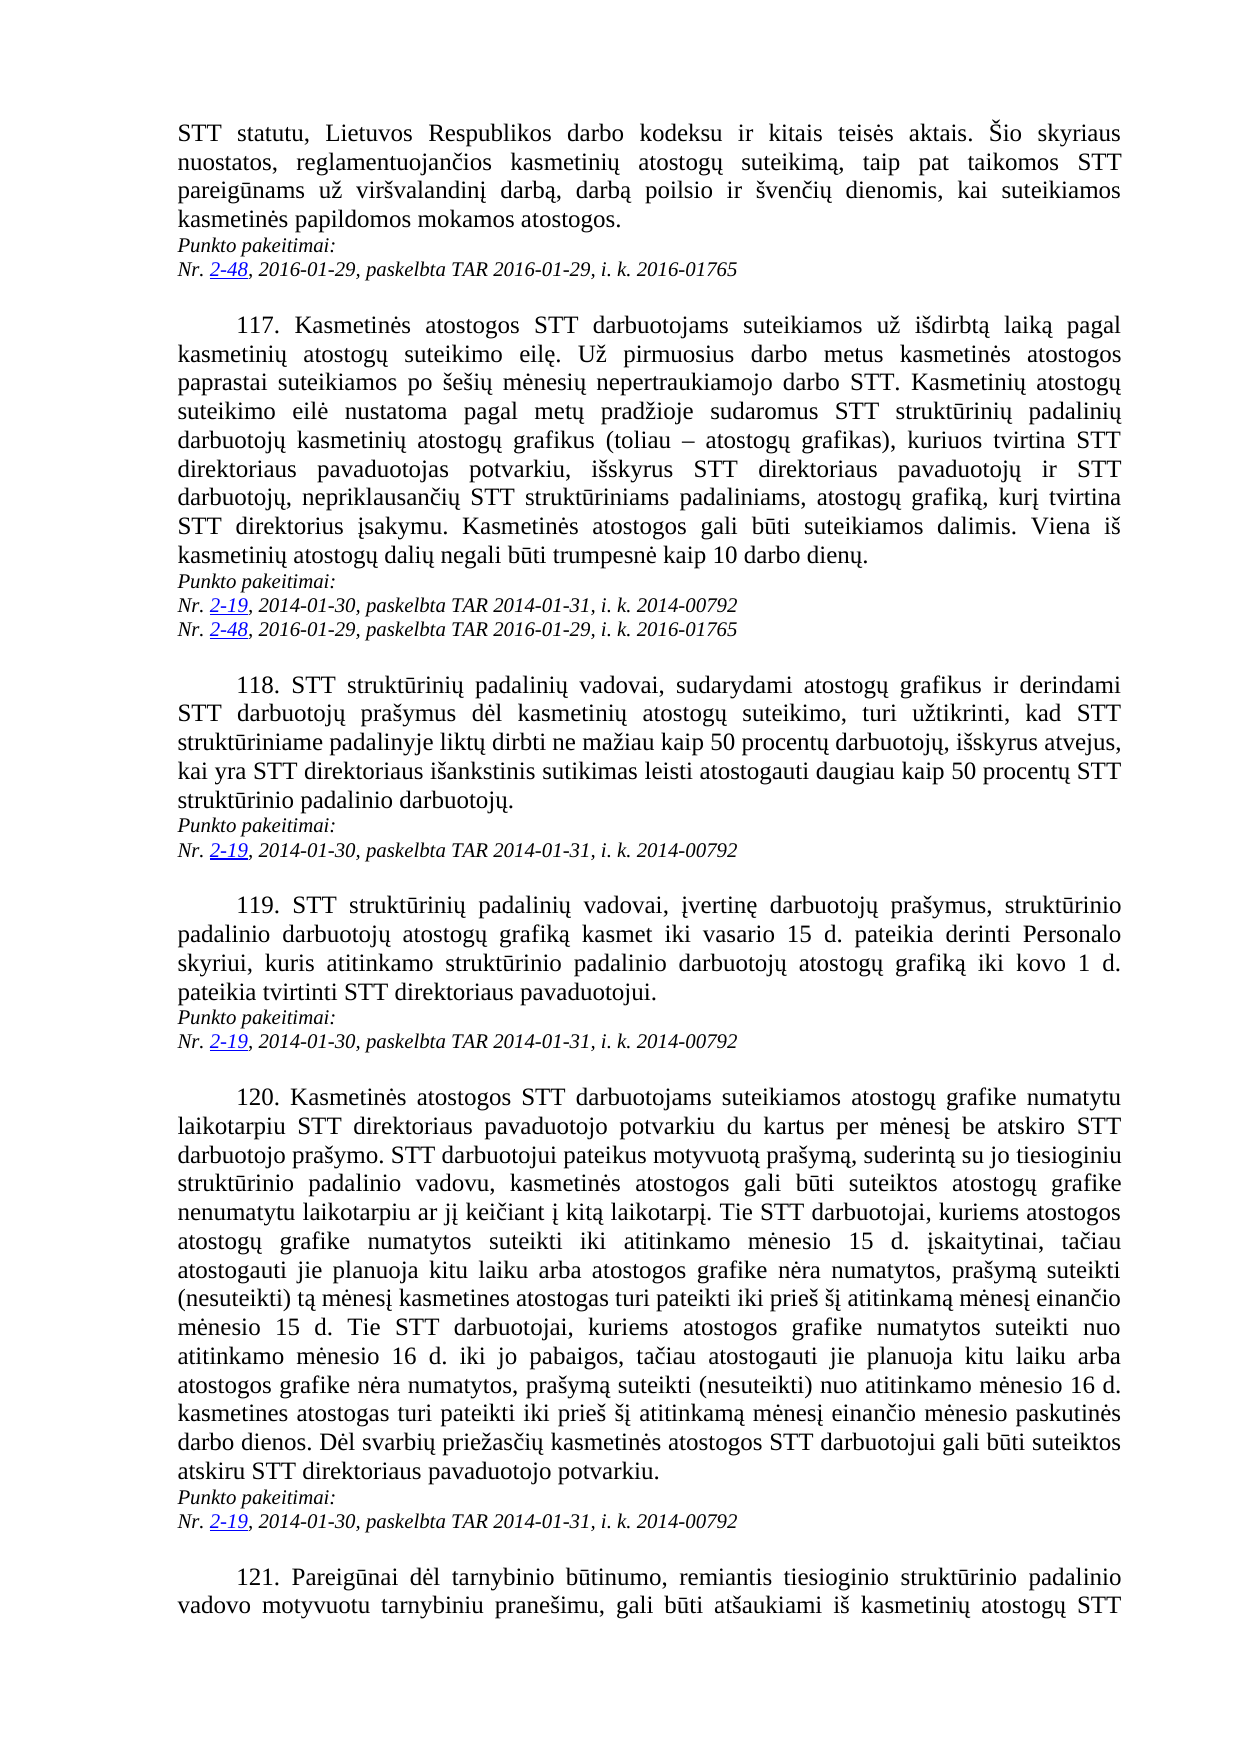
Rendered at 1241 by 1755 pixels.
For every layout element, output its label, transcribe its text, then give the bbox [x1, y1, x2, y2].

text Punkto pakeitimai: [177, 1485, 1122, 1509]
text Punkto pakeitimai: [177, 569, 1122, 593]
text Nr. 2-19, 2014-01-30, paskelbta TAR 2014-01-31, i. k. 2014-00792 [177, 593, 1122, 617]
text 118. STT struktūrinių padalinių vadovai, sudarydami atostogų grafikus ir derindami STT darbuotojų prašymus dėl kasmetinių atostogų suteikimo, turi užtikrinti, kad STT struktūriniame padalinyje liktų dirbti ne mažiau kaip 50 procentų darbuotojų, išskyrus atvejus, kai yra STT direktoriaus išankstinis sutikimas leisti atostogauti daugiau kaip 50 procentų STT struktūrinio padalinio darbuotojų. [177, 670, 1122, 813]
text 117. Kasmetinės atostogos STT darbuotojams suteikiamos už išdirbtą laiką pagal kasmetinių atostogų suteikimo eilę. Už pirmuosius darbo metus kasmetinės atostogos paprastai suteikiamos po šešių mėnesių nepertraukiamojo darbo STT. Kasmetinių atostogų suteikimo eilė nustatoma pagal metų pradžioje sudaromus STT struktūrinių padalinių darbuotojų kasmetinių atostogų grafikus (toliau – atostogų grafikas), kuriuos tvirtina STT direktoriaus pavaduotojas potvarkiu, išskyrus STT direktoriaus pavaduotojų ir STT darbuotojų, nepriklausančių STT struktūriniams padaliniams, atostogų grafiką, kurį tvirtina STT direktorius įsakymu. Kasmetinės atostogos gali būti suteikiamos dalimis. Viena iš kasmetinių atostogų dalių negali būti trumpesnė kaip 10 darbo dienų. [177, 310, 1122, 569]
text Nr. 2-19, 2014-01-30, paskelbta TAR 2014-01-31, i. k. 2014-00792 [177, 1029, 1122, 1053]
text 121. Pareigūnai dėl tarnybinio būtinumo, remiantis tiesioginio struktūrinio padalinio vadovo motyvuotu tarnybiniu pranešimu, gali būti atšaukiami iš kasmetinių atostogų STT [177, 1562, 1122, 1619]
text 119. STT struktūrinių padalinių vadovai, įvertinę darbuotojų prašymus, struktūrinio padalinio darbuotojų atostogų grafiką kasmet iki vasario 15 d. pateikia derinti Personalo skyriui, kuris atitinkamo struktūrinio padalinio darbuotojų atostogų grafiką iki kovo 1 d. pateikia tvirtinti STT direktoriaus pavaduotojui. [177, 890, 1122, 1005]
text Punkto pakeitimai: [177, 813, 1122, 837]
text Punkto pakeitimai: [177, 233, 1122, 257]
text 120. Kasmetinės atostogos STT darbuotojams suteikiamos atostogų grafike numatytu laikotarpiu STT direktoriaus pavaduotojo potvarkiu du kartus per mėnesį be atskiro STT darbuotojo prašymo. STT darbuotojui pateikus motyvuotą prašymą, suderintą su jo tiesioginiu struktūrinio padalinio vadovu, kasmetinės atostogos gali būti suteiktos atostogų grafike nenumatytu laikotarpiu ar jį keičiant į kitą laikotarpį. Tie STT darbuotojai, kuriems atostogos atostogų grafike numatytos suteikti iki atitinkamo mėnesio 15 d. įskaitytinai, tačiau atostogauti jie planuoja kitu laiku arba atostogos grafike nėra numatytos, prašymą suteikti (nesuteikti) tą mėnesį kasmetines atostogas turi pateikti iki prieš šį atitinkamą mėnesį einančio mėnesio 15 d. Tie STT darbuotojai, kuriems atostogos grafike numatytos suteikti nuo atitinkamo mėnesio 16 d. iki jo pabaigos, tačiau atostogauti jie planuoja kitu laiku arba atostogos grafike nėra numatytos, prašymą suteikti (nesuteikti) nuo atitinkamo mėnesio 16 d. kasmetines atostogas turi pateikti iki prieš šį atitinkamą mėnesį einančio mėnesio paskutinės darbo dienos. Dėl svarbių priežasčių kasmetinės atostogos STT darbuotojui gali būti suteiktos atskiru STT direktoriaus pavaduotojo potvarkiu. [177, 1082, 1122, 1485]
text Nr. 2-48, 2016-01-29, paskelbta TAR 2016-01-29, i. k. 2016-01765 [177, 617, 1122, 641]
text Punkto pakeitimai: [177, 1005, 1122, 1029]
text STT statutu, Lietuvos Respublikos darbo kodeksu ir kitais teisės aktais. Šio skyriaus nuostatos, reglamentuojančios kasmetinių atostogų suteikimą, taip pat taikomos STT pareigūnams už viršvalandinį darbą, darbą poilsio ir švenčių dienomis, kai suteikiamos kasmetinės papildomos mokamos atostogos. [177, 118, 1122, 233]
text Nr. 2-19, 2014-01-30, paskelbta TAR 2014-01-31, i. k. 2014-00792 [177, 837, 1122, 862]
text Nr. 2-19, 2014-01-30, paskelbta TAR 2014-01-31, i. k. 2014-00792 [177, 1509, 1122, 1533]
text Nr. 2-48, 2016-01-29, paskelbta TAR 2016-01-29, i. k. 2016-01765 [177, 257, 1122, 281]
